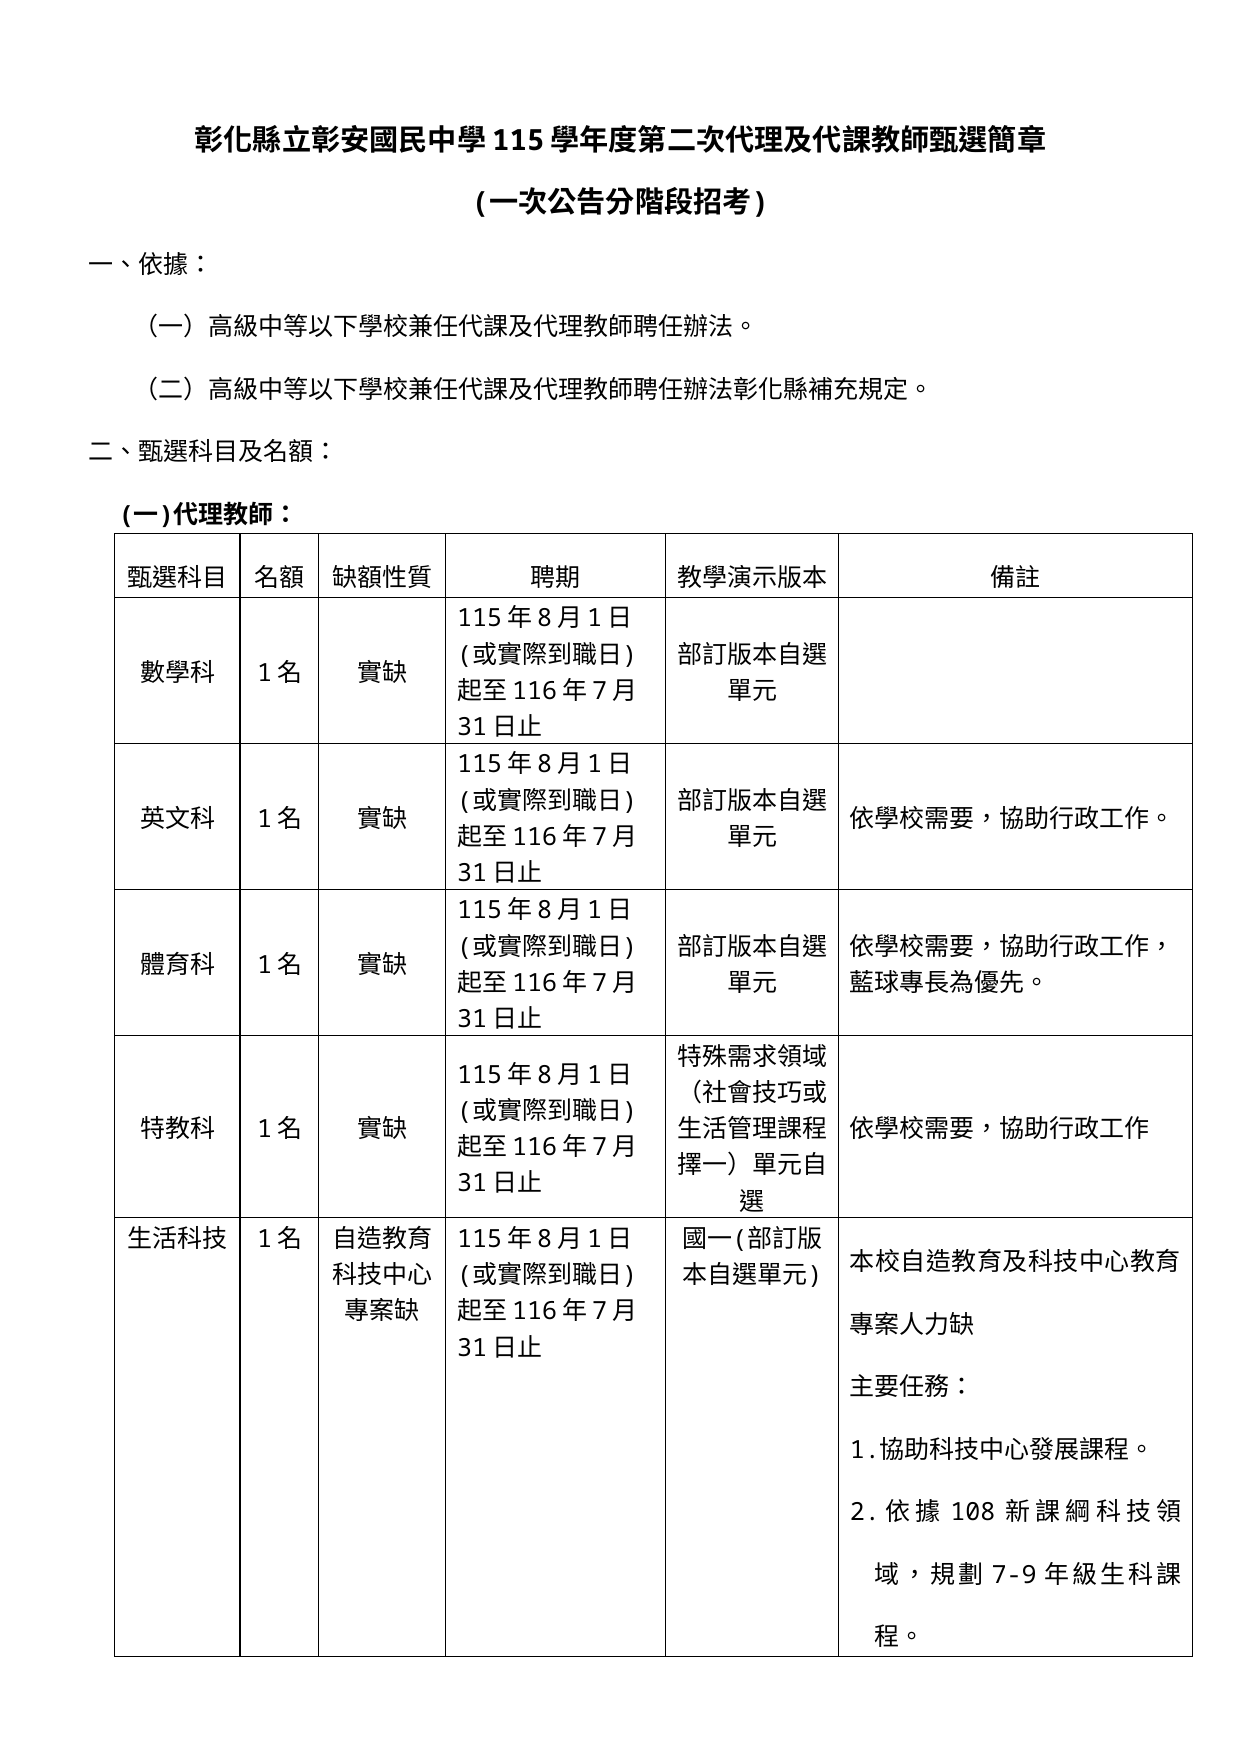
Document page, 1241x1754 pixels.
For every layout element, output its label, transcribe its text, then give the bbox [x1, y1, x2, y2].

table_cell 1名 [241, 744, 318, 889]
table_cell 實缺 [319, 1036, 445, 1217]
table_cell 115年8月1日(或實際到職日)起至116年7月31日止 [446, 1036, 665, 1217]
table_cell 1名 [241, 1036, 318, 1217]
table_header 缺額性質 [319, 534, 445, 597]
table_header 甄選科目 [115, 534, 239, 597]
table_cell 1名 [241, 890, 318, 1035]
text 一、依據： [89, 221, 1152, 283]
table_cell 115年8月1日(或實際到職日)起至116年7月31日止 [446, 1218, 665, 1656]
text 二、甄選科目及名額： [89, 408, 1152, 471]
table_cell 特教科 [115, 1036, 239, 1217]
table_cell 實缺 [319, 744, 445, 889]
table_cell 依學校需要，協助行政工作 [839, 1036, 1192, 1217]
table_header 聘期 [446, 534, 665, 597]
table_header 教學演示版本 [666, 534, 838, 597]
text (一)代理教師： [89, 471, 1152, 533]
table_cell 115年8月1日(或實際到職日)起至116年7月31日止 [446, 744, 665, 889]
table_cell 部訂版本自選單元 [666, 598, 838, 743]
table_cell 生活科技 [115, 1218, 239, 1656]
table_cell 依學校需要，協助行政工作。 [839, 744, 1192, 889]
table_cell 自造教育科技中心專案缺 [319, 1218, 445, 1656]
table_cell 英文科 [115, 744, 239, 889]
table_cell 實缺 [319, 598, 445, 743]
table_cell 115年8月1日(或實際到職日)起至116年7月31日止 [446, 890, 665, 1035]
table_cell 實缺 [319, 890, 445, 1035]
table_cell 115年8月1日(或實際到職日)起至116年7月31日止 [446, 598, 665, 743]
table_cell 1名 [241, 598, 318, 743]
table_header 名額 [241, 534, 318, 597]
table_cell 特殊需求領域（社會技巧或生活管理課程擇一）單元自選 [666, 1036, 838, 1217]
table_cell 體育科 [115, 890, 239, 1035]
text 彰化縣立彰安國民中學115學年度第二次代理及代課教師甄選簡章 [89, 96, 1152, 158]
table_header 備註 [839, 534, 1192, 597]
text (一次公告分階段招考) [89, 158, 1152, 221]
text （一）高級中等以下學校兼任代課及代理教師聘任辦法。 [89, 283, 1152, 346]
table_cell [839, 598, 1192, 743]
table_cell 數學科 [115, 598, 239, 743]
table_cell 1名 [241, 1218, 318, 1656]
table_cell 部訂版本自選單元 [666, 744, 838, 889]
table_cell 部訂版本自選單元 [666, 890, 838, 1035]
table_cell 本校自造教育及科技中心教育專案人力缺 主要任務： 1.協助科技中心發展課程。 2.依據108新課綱科技領域，規劃7-9年級生科課程。 [839, 1218, 1192, 1656]
table_cell 依學校需要，協助行政工作，藍球專長為優先。 [839, 890, 1192, 1035]
text （二）高級中等以下學校兼任代課及代理教師聘任辦法彰化縣補充規定。 [89, 346, 1152, 408]
table_cell 國一(部訂版本自選單元) [666, 1218, 838, 1656]
